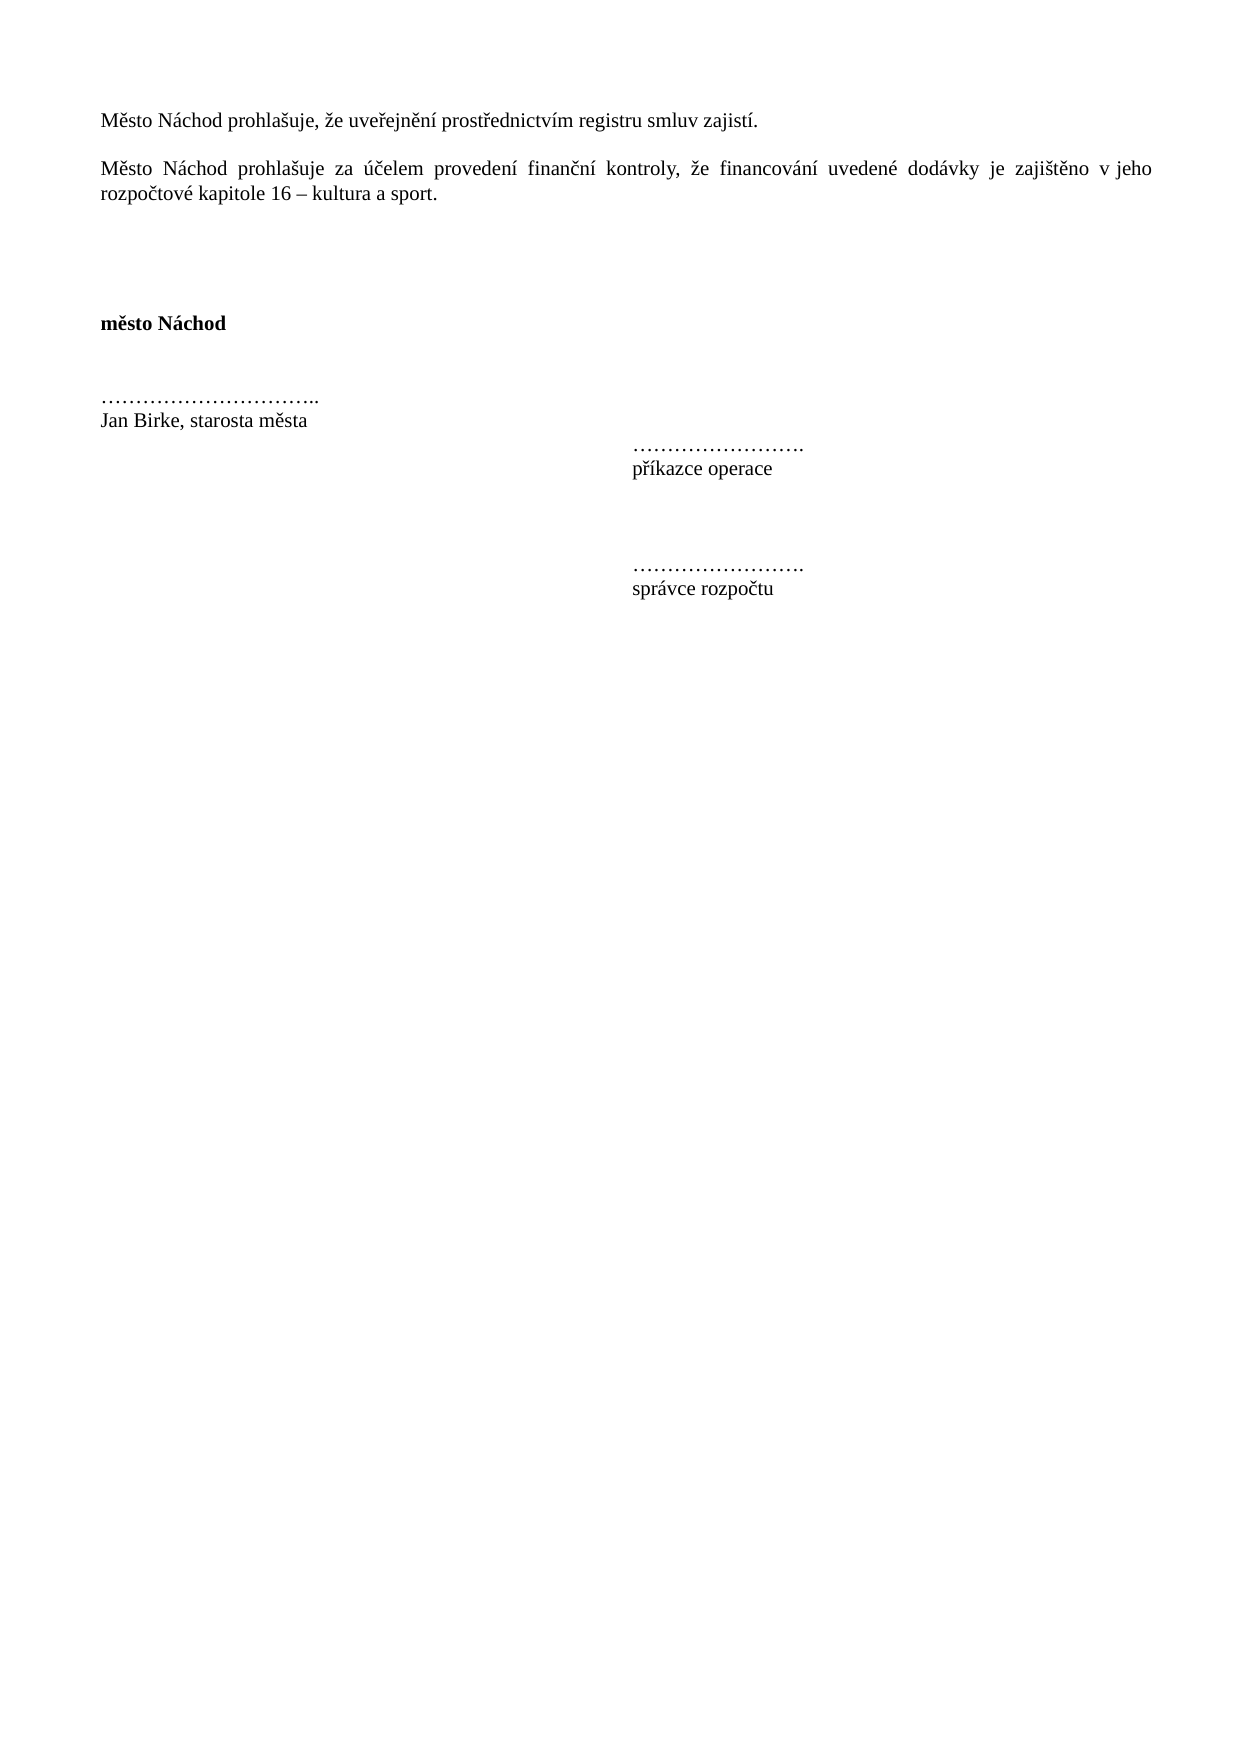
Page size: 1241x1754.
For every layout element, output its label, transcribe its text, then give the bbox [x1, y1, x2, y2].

text ………………………….. [100, 383, 1152, 408]
text Město Náchod prohlašuje, že uveřejnění prostřednictvím registru smluv zajistí. [100, 108, 1152, 132]
text příkazce operace [632, 456, 1152, 480]
text ……………………. [632, 552, 1152, 576]
text Město Náchod prohlašuje za účelem provedení finanční kontroly, že financování uvedené dodávky je zajištěno v jeho rozpočtové kapitole 16 – kultura a sport. [100, 156, 1152, 204]
text správce rozpočtu [632, 576, 1152, 600]
text Jan Birke, starosta města [100, 408, 1152, 432]
text ……………………. [632, 432, 1152, 456]
text město Náchod [100, 311, 1152, 335]
